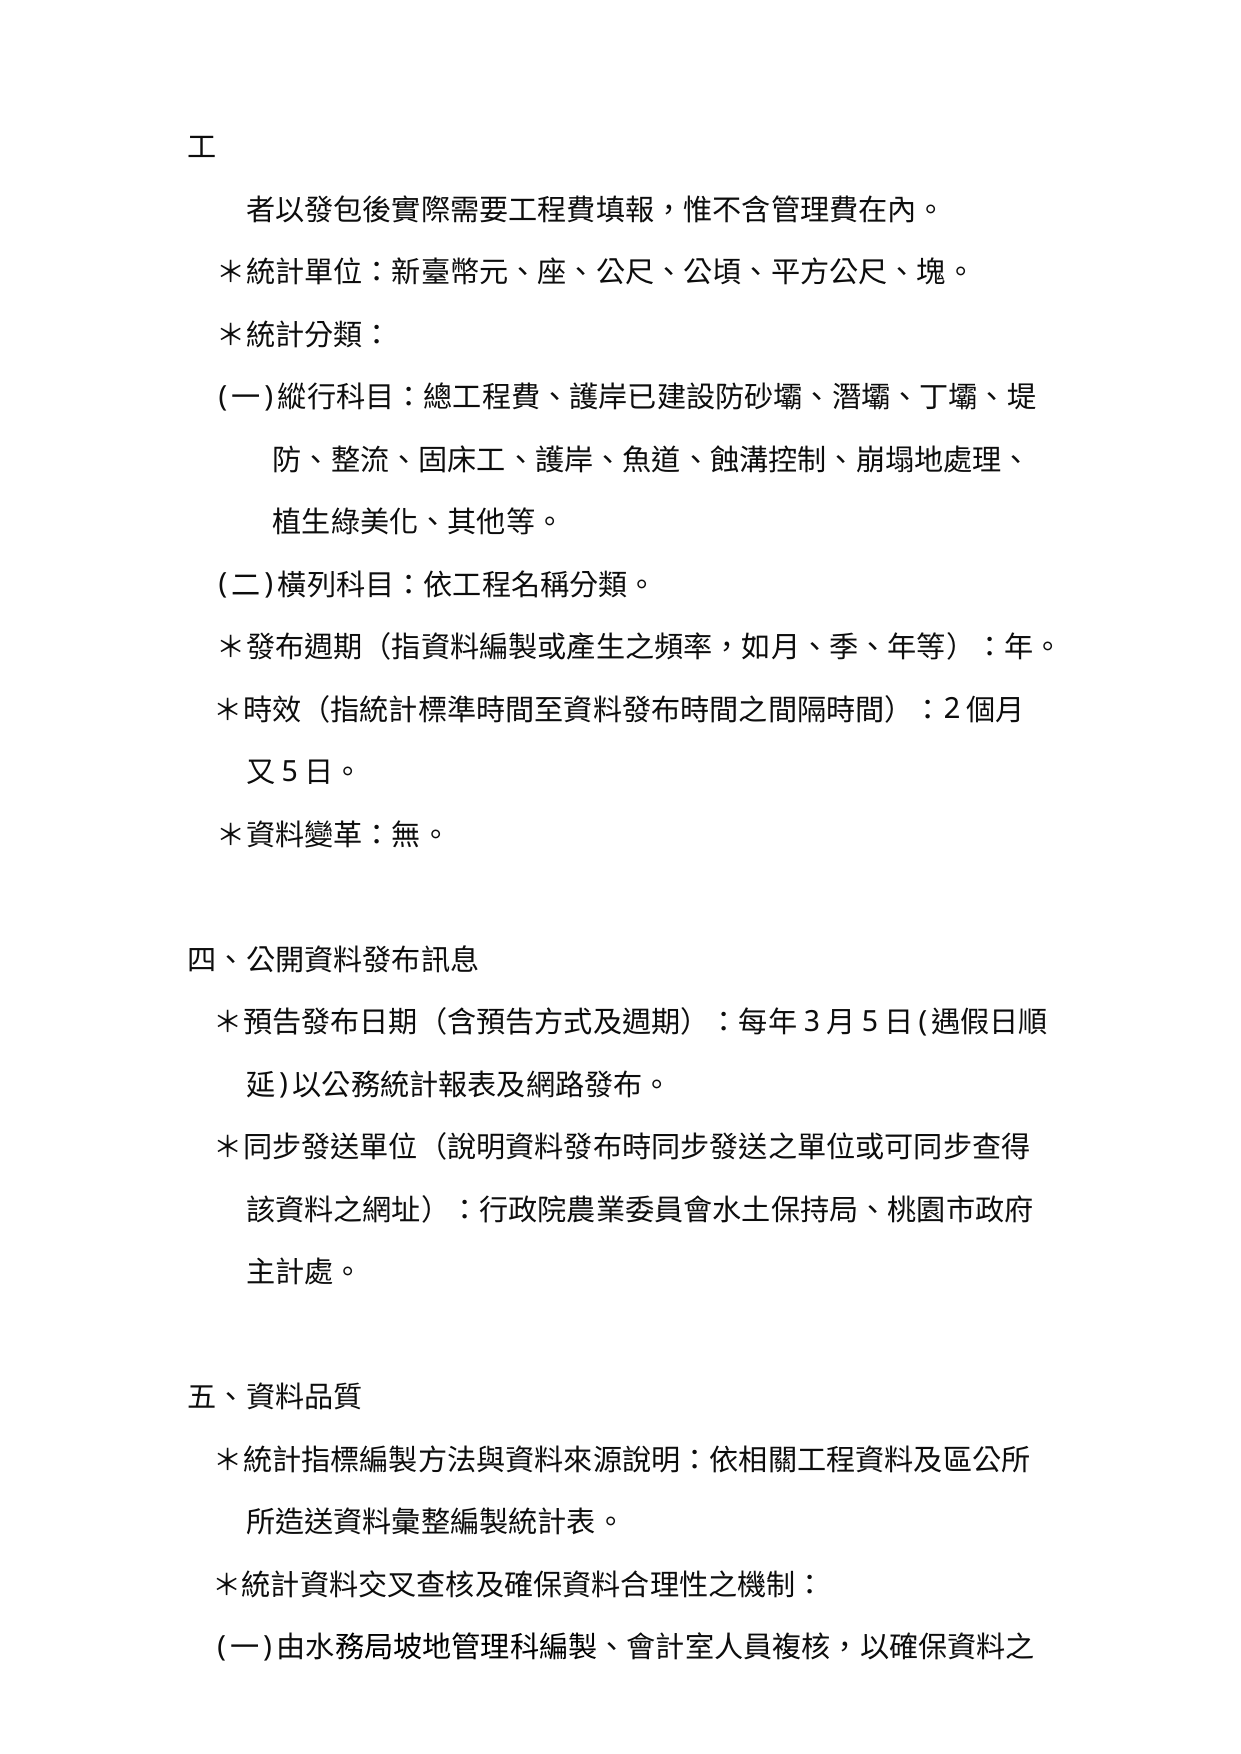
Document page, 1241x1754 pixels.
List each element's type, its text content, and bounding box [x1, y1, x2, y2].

text (二)橫列科目：依工程名稱分類。 [213, 541, 1053, 603]
text ＊統計指標編製方法與資料來源說明：依相關工程資料及區公所所造送資料彙整編製統計表。 [214, 1416, 1053, 1541]
text ＊時效（指統計標準時間至資料發布時間之間隔時間）：2個月又5日。 [214, 666, 1053, 791]
text 四、公開資料發布訊息 [187, 916, 1053, 978]
text (一)縱行科目：總工程費、護岸已建設防砂壩、潛壩、丁壩、堤防、整流、固床工、護岸、魚道、蝕溝控制、崩塌地處理、植生綠美化、其他等。 [213, 353, 1053, 541]
text ＊發布週期（指資料編製或產生之頻率，如月、季、年等）：年。 [187, 603, 1053, 666]
text 工 [187, 103, 1053, 166]
text ＊資料變革：無。 [187, 791, 1053, 853]
text ＊預告發布日期（含預告方式及週期）：每年3月5日(遇假日順延)以公務統計報表及網路發布。 [214, 978, 1053, 1103]
text (一)由水務局坡地管理科編製、會計室人員複核，以確保資料之 [212, 1603, 1053, 1666]
text 者以發包後實際需要工程費填報，惟不含管理費在內。 [187, 166, 1053, 228]
text 五、資料品質 [187, 1353, 1053, 1416]
text ＊統計資料交叉查核及確保資料合理性之機制： [212, 1541, 1053, 1603]
text ＊統計分類： [187, 291, 1053, 353]
text ＊統計單位：新臺幣元、座、公尺、公頃、平方公尺、塊。 [187, 228, 1053, 291]
text ＊同步發送單位（說明資料發布時同步發送之單位或可同步查得該資料之網址）：行政院農業委員會水土保持局、桃園市政府主計處。 [214, 1103, 1053, 1291]
